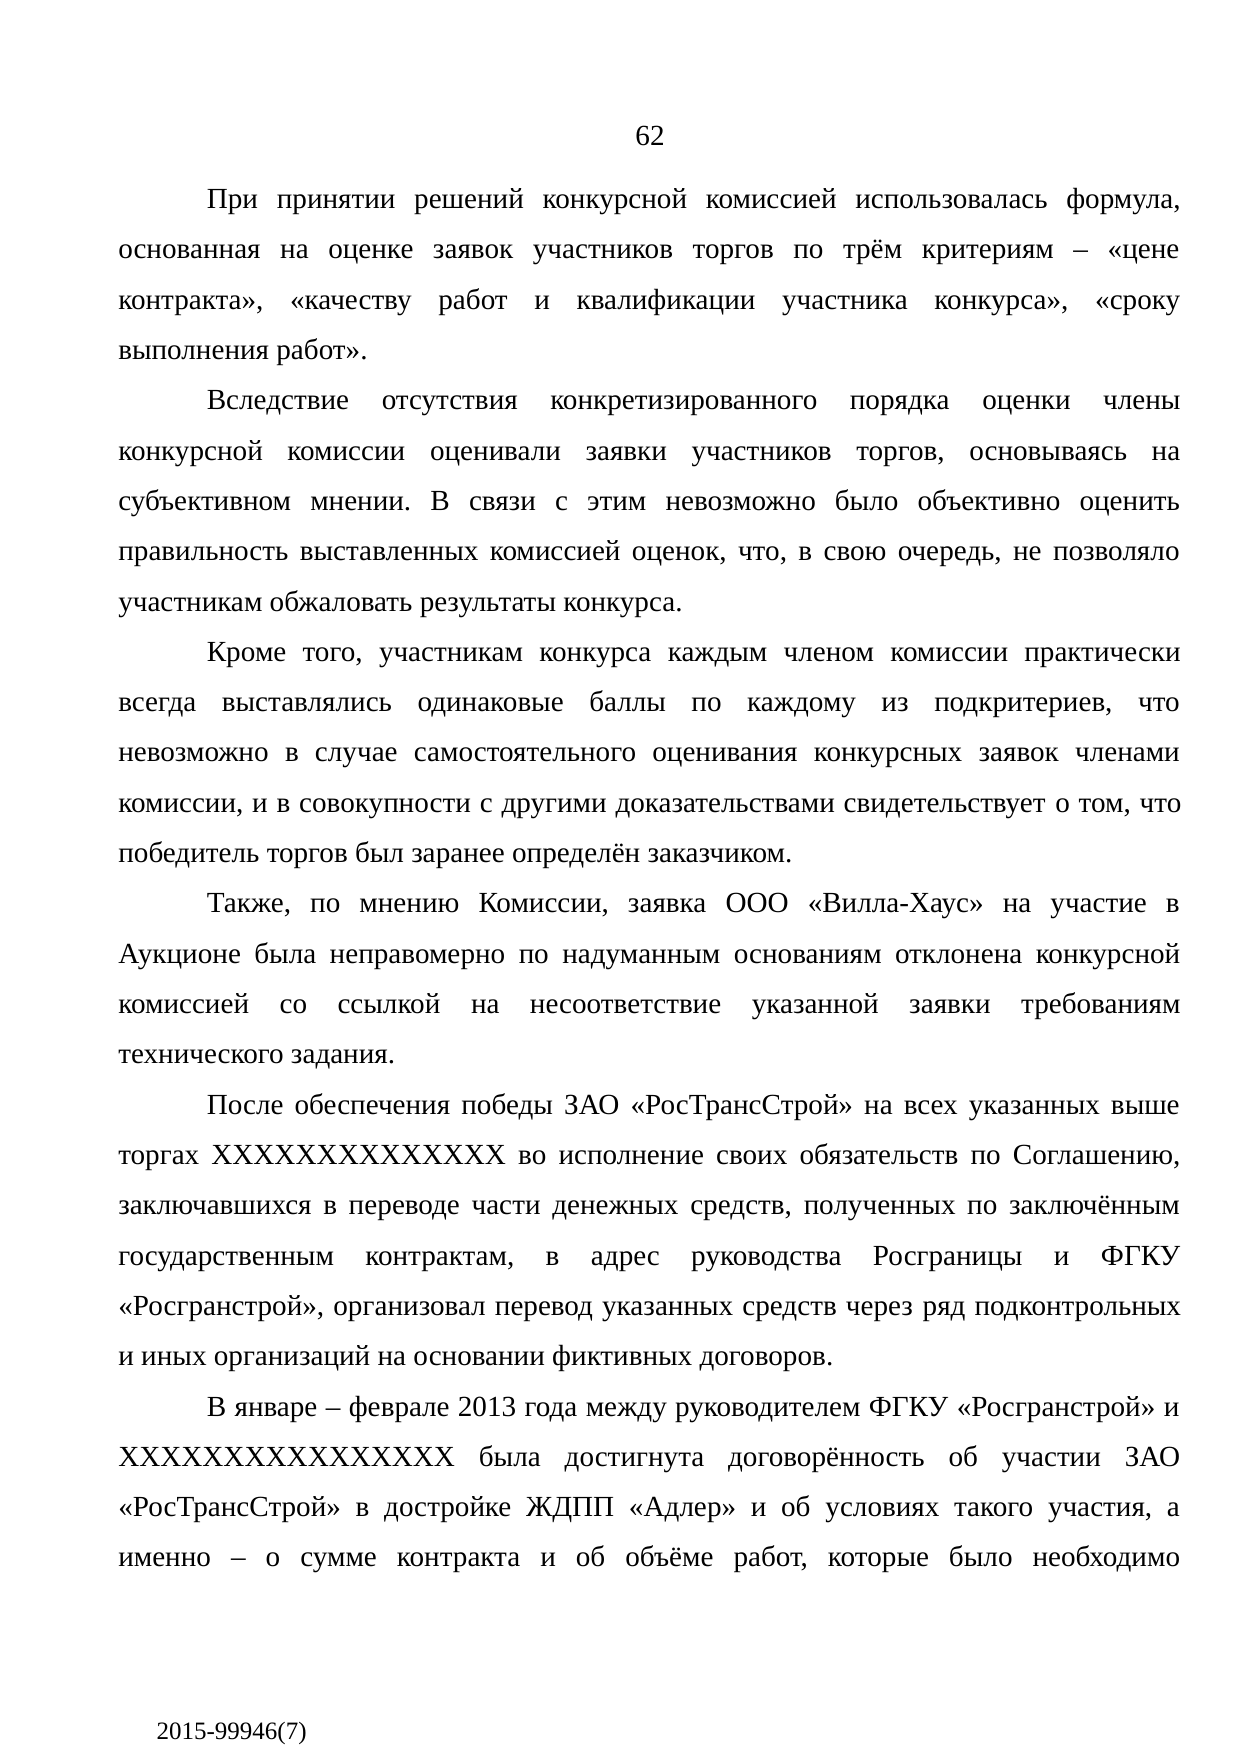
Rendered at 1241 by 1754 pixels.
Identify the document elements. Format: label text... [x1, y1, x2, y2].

text При принятии решений конкурсной комиссией использовалась формула, основанная на оценке заявок участников торгов по трём критериям – «цене контракта», «качеству работ и квалификации участника конкурса», «сроку выполнения работ». [118, 181, 1181, 366]
text После обеспечения победы ЗАО «РосТрансСтрой» на всех указанных выше торгах XXXXXXXXXXXXXX во исполнение своих обязательств по Соглашению, заключавшихся в переводе части денежных средств, полученных по заключённым государственным контрактам, в адрес руководства Росграницы и ФГКУ «Росгранстрой», организовал перевод указанных средств через ряд подконтрольных и иных организаций на основании фиктивных договоров. [118, 1087, 1181, 1372]
text Вследствие отсутствия конкретизированного порядка оценки члены конкурсной комиссии оценивали заявки участников торгов, основываясь на субъективном мнении. В связи с этим невозможно было объективно оценить правильность выставленных комиссией оценок, что, в свою очередь, не позволяло участникам обжаловать результаты конкурса. [118, 382, 1181, 617]
text Также, по мнению Комиссии, заявка ООО «Вилла-Хаус» на участие в Аукционе была неправомерно по надуманным основаниям отклонена конкурсной комиссией со ссылкой на несоответствие указанной заявки требованиям технического задания. [118, 886, 1181, 1070]
text Кроме того, участникам конкурса каждым членом комиссии практически всегда выставлялись одинаковые баллы по каждому из подкритериев, что невозможно в случае самостоятельного оценивания конкурсных заявок членами комиссии, и в совокупности с другими доказательствами свидетельствует о том, что победитель торгов был заранее определён заказчиком. [118, 634, 1181, 869]
text В январе ‒ феврале 2013 года между руководителем ФГКУ «Росгранстрой» и XXXXXXXXXXXXXXXX была достигнута договорённость об участии ЗАО «РосТрансСтрой» в достройке ЖДПП «Адлер» и об условиях такого участия, а именно ‒ о сумме контракта и об объёме работ, которые было необходимо [118, 1389, 1181, 1573]
